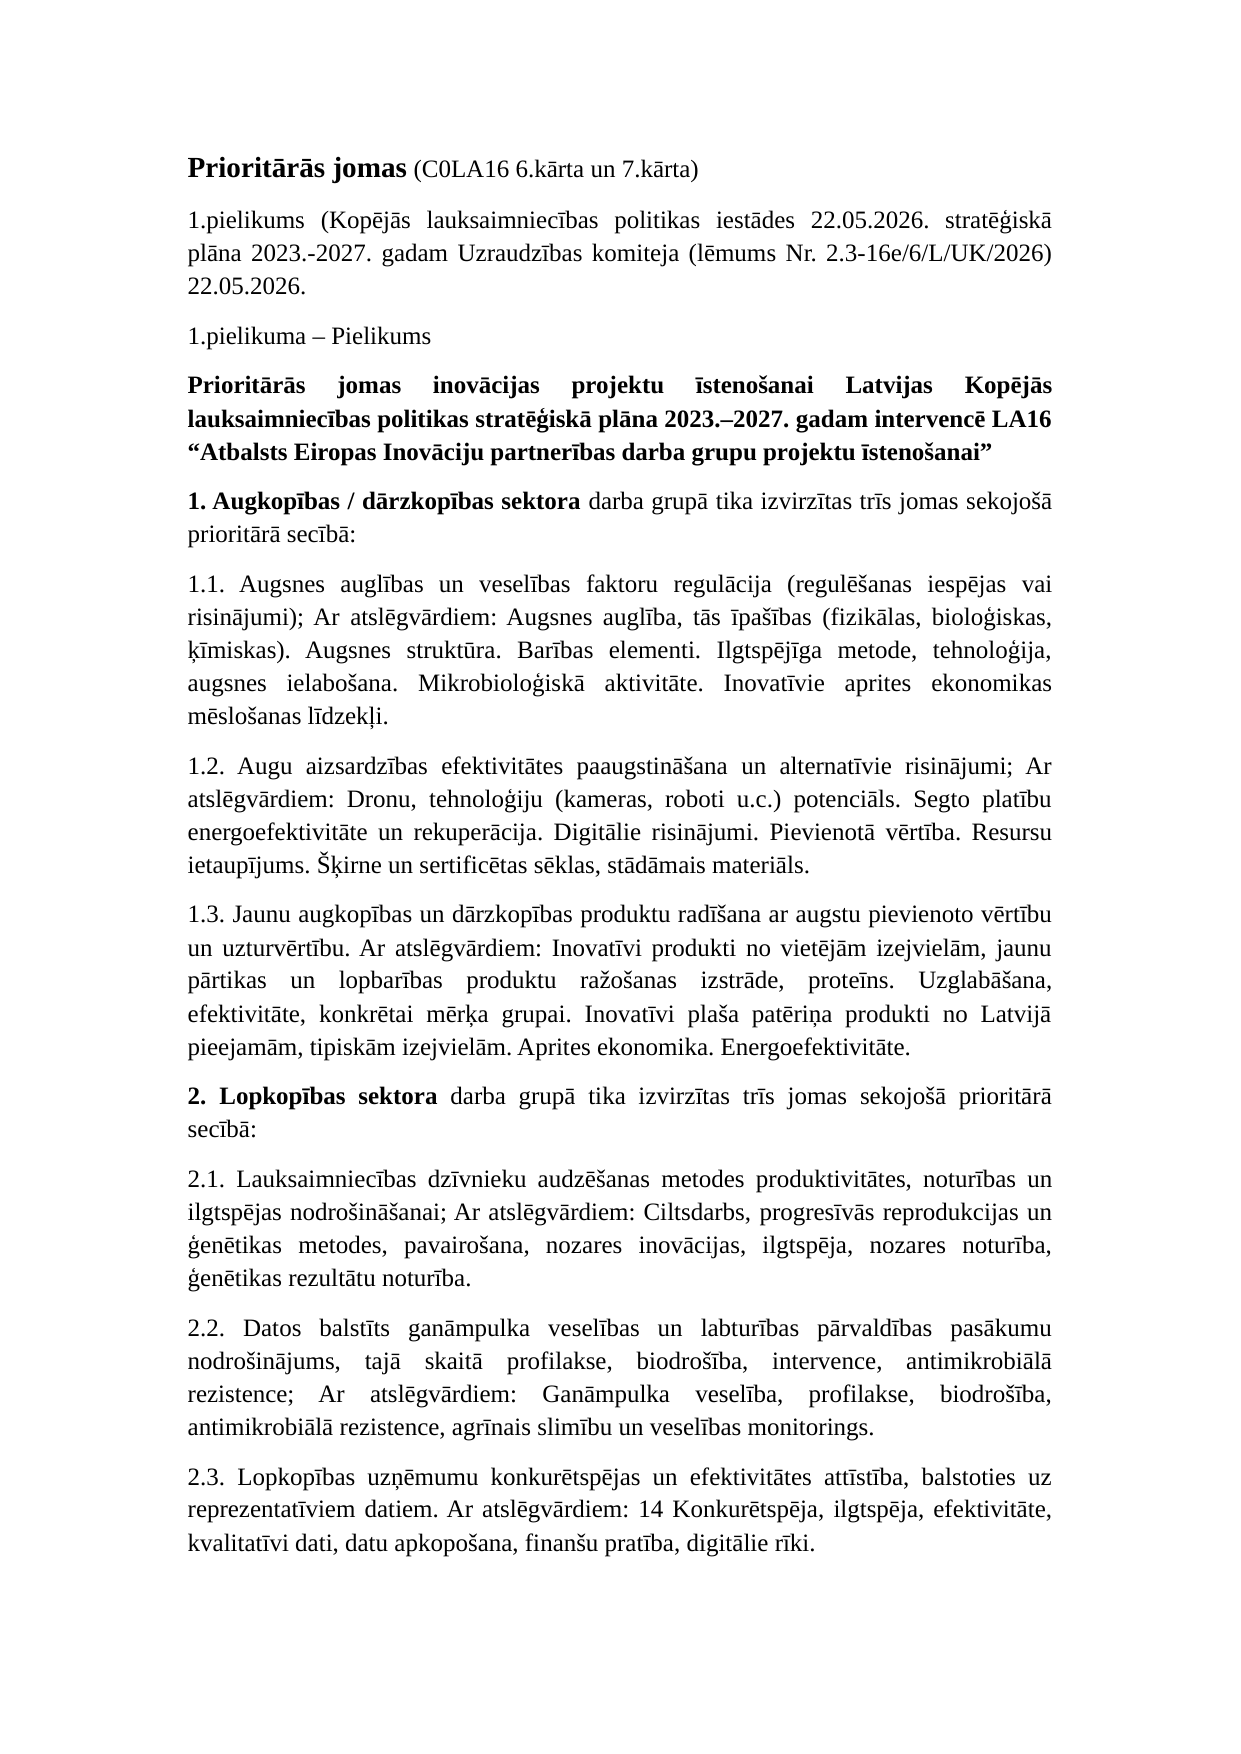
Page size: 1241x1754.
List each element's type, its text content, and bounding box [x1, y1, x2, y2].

text Prioritārās jomas inovācijas projektu īstenošanai Latvijas Kopējās lauksaimniecības politikas stratēģiskā plāna 2023.–2027. gadam intervencē LA16 “Atbalsts Eiropas Inovāciju partnerības darba grupu projektu īstenošanai” [187, 371, 1053, 465]
text 1. Augkopības / dārzkopības sektora darba grupā tika izvirzītas trīs jomas sekojošā prioritārā secībā: [187, 486, 1053, 548]
text 1.3. Jaunu augkopības un dārzkopības produktu radīšana ar augstu pievienoto vērtību un uzturvērtību. Ar atslēgvārdiem: Inovatīvi produkti no vietējām izejvielām, jaunu pārtikas un lopbarības produktu ražošanas izstrāde, proteīns. Uzglabāšana, efektivitāte, konkrētai mērķa grupai. Inovatīvi plaša patēriņa produkti no Latvijā pieejamām, tipiskām izejvielām. Aprites ekonomika. Energoefektivitāte. [187, 899, 1053, 1060]
text 1.pielikuma – Pielikums [187, 321, 1053, 350]
text 1.1. Augsnes auglības un veselības faktoru regulācija (regulēšanas iespējas vai risinājumi); Ar atslēgvārdiem: Augsnes auglība, tās īpašības (fizikālas, bioloģiskas, ķīmiskas). Augsnes struktūra. Barības elementi. Ilgtspējīga metode, tehnoloģija, augsnes ielabošana. Mikrobioloģiskā aktivitāte. Inovatīvie aprites ekonomikas mēslošanas līdzekļi. [187, 569, 1053, 730]
text 2. Lopkopības sektora darba grupā tika izvirzītas trīs jomas sekojošā prioritārā secībā: [187, 1081, 1053, 1143]
text Prioritārās jomas (C0LA16 6.kārta un 7.kārta) [187, 150, 1053, 183]
text 2.1. Lauksaimniecības dzīvnieku audzēšanas metodes produktivitātes, noturības un ilgtspējas nodrošināšanai; Ar atslēgvārdiem: Ciltsdarbs, progresīvās reprodukcijas un ģenētikas metodes, pavairošana, nozares inovācijas, ilgtspēja, nozares noturība, ģenētikas rezultātu noturība. [187, 1164, 1053, 1292]
text 2.3. Lopkopības uzņēmumu konkurētspējas un efektivitātes attīstība, balstoties uz reprezentatīviem datiem. Ar atslēgvārdiem: 14 Konkurētspēja, ilgtspēja, efektivitāte, kvalitatīvi dati, datu apkopošana, finanšu pratība, digitālie rīki. [187, 1462, 1053, 1556]
text 1.pielikums (Kopējās lauksaimniecības politikas iestādes 22.05.2026. stratēģiskā plāna 2023.-2027. gadam Uzraudzības komiteja (lēmums Nr. 2.3-16e/6/L/UK/2026) 22.05.2026. [187, 205, 1053, 300]
text 1.2. Augu aizsardzības efektivitātes paaugstināšana un alternatīvie risinājumi; Ar atslēgvārdiem: Dronu, tehnoloģiju (kameras, roboti u.c.) potenciāls. Segto platību energoefektivitāte un rekuperācija. Digitālie risinājumi. Pievienotā vērtība. Resursu ietaupījums. Šķirne un sertificētas sēklas, stādāmais materiāls. [187, 751, 1053, 879]
text 2.2. Datos balstīts ganāmpulka veselības un labturības pārvaldības pasākumu nodrošinājums, tajā skaitā profilakse, biodrošība, intervence, antimikrobiālā rezistence; Ar atslēgvārdiem: Ganāmpulka veselība, profilakse, biodrošība, antimikrobiālā rezistence, agrīnais slimību un veselības monitorings. [187, 1313, 1053, 1441]
